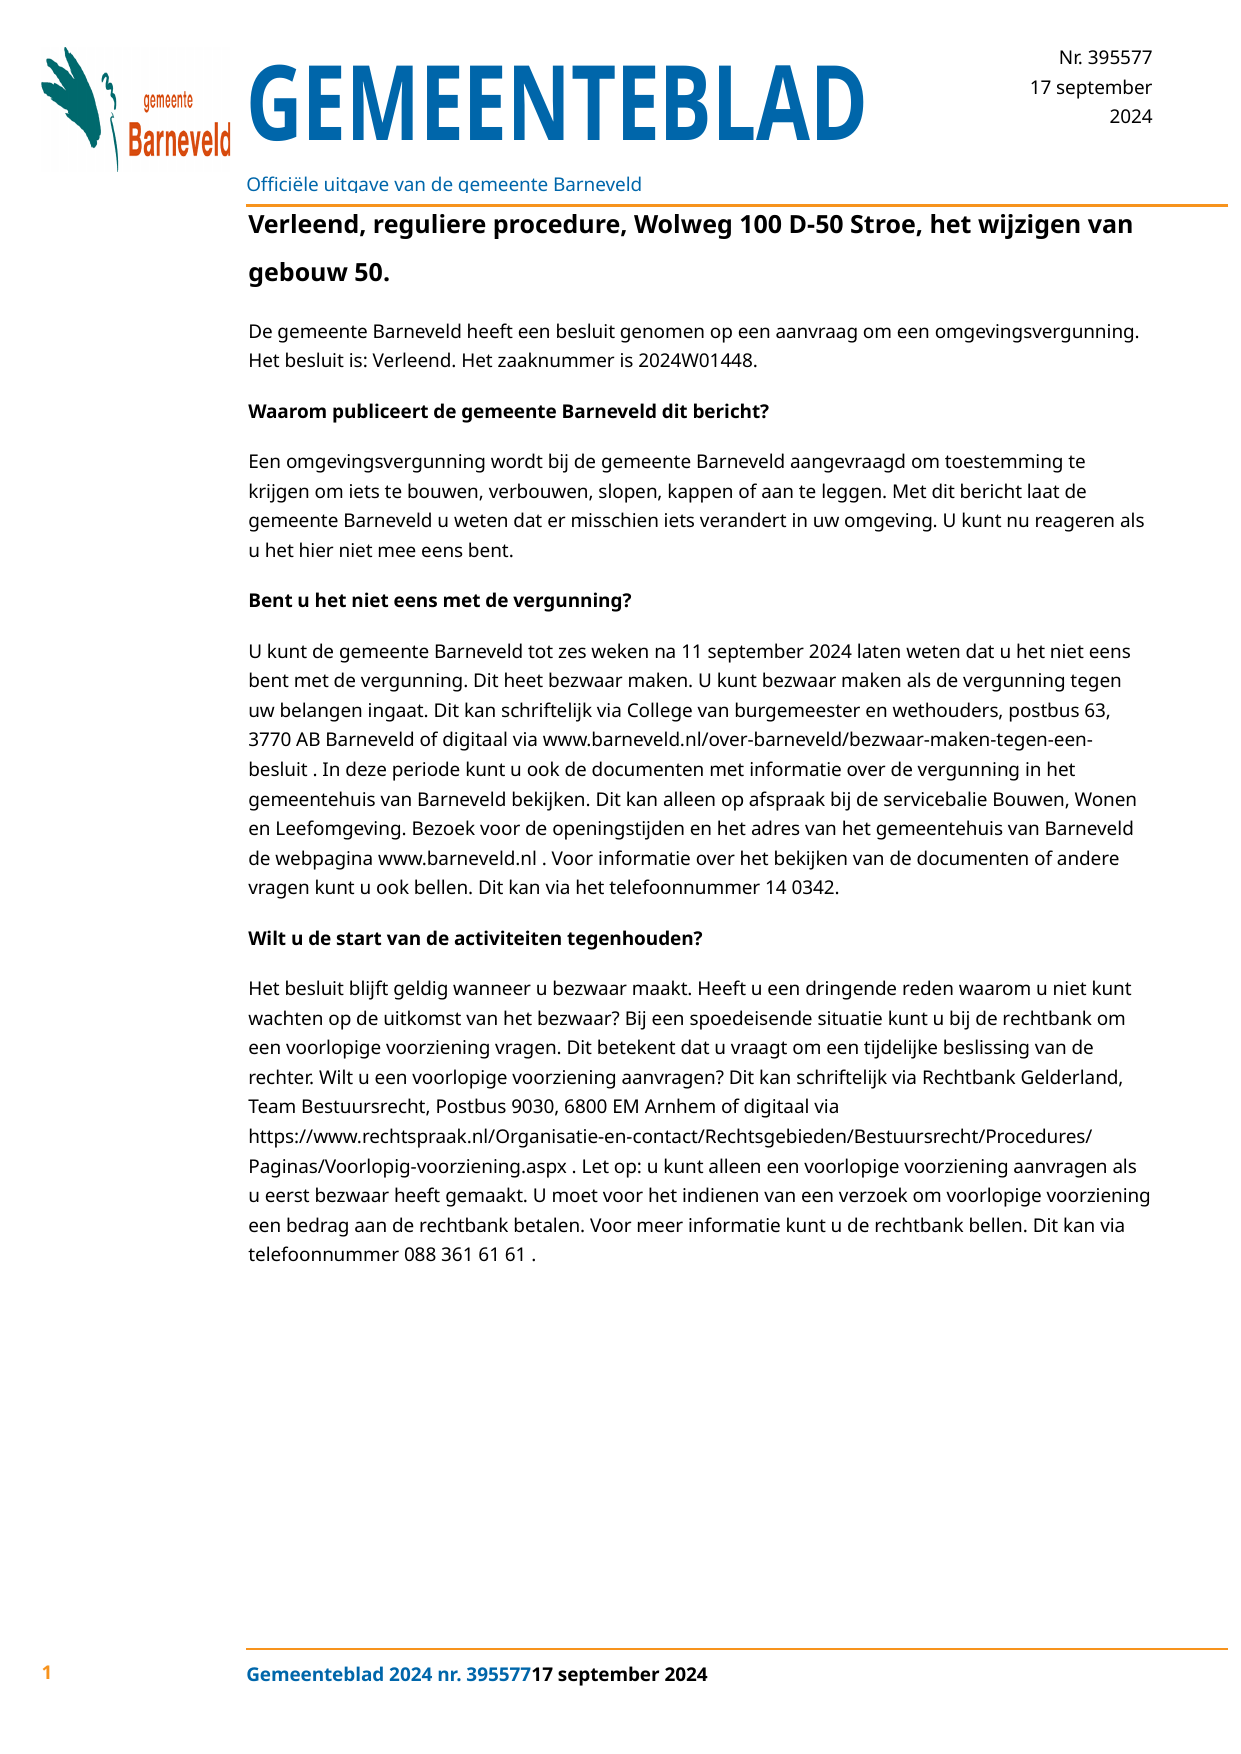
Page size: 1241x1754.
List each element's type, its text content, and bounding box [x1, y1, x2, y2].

text U kunt de gemeente Barneveld tot zes weken na 11 september 2024 laten weten dat u het niet eens bent met de vergunning. Dit heet bezwaar maken. U kunt bezwaar maken als de vergunning tegen uw belangen ingaat. Dit kan schriftelijk via College van burgemeester en wethouders, postbus 63, 3770 AB Barneveld of digitaal via www.barneveld.nl/over-barneveld/bezwaar-maken-tegen-een-besluit . In deze periode kunt u ook de documenten met informatie over de vergunning in het gemeentehuis van Barneveld bekijken. Dit kan alleen op afspraak bij de servicebalie Bouwen, Wonen en Leefomgeving. Bezoek voor de openingstijden en het adres van het gemeentehuis van Barneveld de webpagina www.barneveld.nl . Voor informatie over het bekijken van de documenten of andere vragen kunt u ook bellen. Dit kan via het telefoonnummer 14 0342. [248, 638, 1152, 900]
text De gemeente Barneveld heeft een besluit genomen op een aanvraag om een omgevingsvergunning. Het besluit is: Verleend. Het zaaknummer is 2024W01448. [248, 318, 1152, 373]
text Een omgevingsvergunning wordt bij de gemeente Barneveld aangevraagd om toestemming te krijgen om iets te bouwen, verbouwen, slopen, kappen of aan te leggen. Met dit bericht laat de gemeente Barneveld u weten dat er misschien iets verandert in uw omgeving. U kunt nu reageren als u het hier niet mee eens bent. [248, 448, 1152, 563]
text Bent u het niet eens met de vergunning? [248, 587, 1152, 613]
text Wilt u de start van de activiteiten tegenhouden? [248, 925, 1152, 951]
text Verleend, reguliere procedure, Wolweg 100 D-50 Stroe, het wijzigen van gebouw 50. [248, 207, 1152, 288]
text Het besluit blijft geldig wanneer u bezwaar maakt. Heeft u een dringende reden waarom u niet kunt wachten op de uitkomst van het bezwaar? Bij een spoedeisende situatie kunt u bij de rechtbank om een voorlopige voorziening vragen. Dit betekent dat u vraagt om een tijdelijke beslissing van de rechter. Wilt u een voorlopige voorziening aanvragen? Dit kan schriftelijk via Rechtbank Gelderland, Team Bestuursrecht, Postbus 9030, 6800 EM Arnhem of digitaal via https://www.rechtspraak.nl/Organisatie-en-contact/Rechtsgebieden/Bestuursrecht/Procedures/Paginas/Voorlopig-voorziening.aspx . Let op: u kunt alleen een voorlopige voorziening aanvragen als u eerst bezwaar heeft gemaakt. U moet voor het indienen van een verzoek om voorlopige voorziening een bedrag aan de rechtbank betalen. Voor meer informatie kunt u de rechtbank bellen. Dit kan via telefoonnummer 088 361 61 61 . [248, 975, 1152, 1267]
picture [41, 47, 231, 172]
text Waarom publiceert de gemeente Barneveld dit bericht? [248, 398, 1152, 424]
